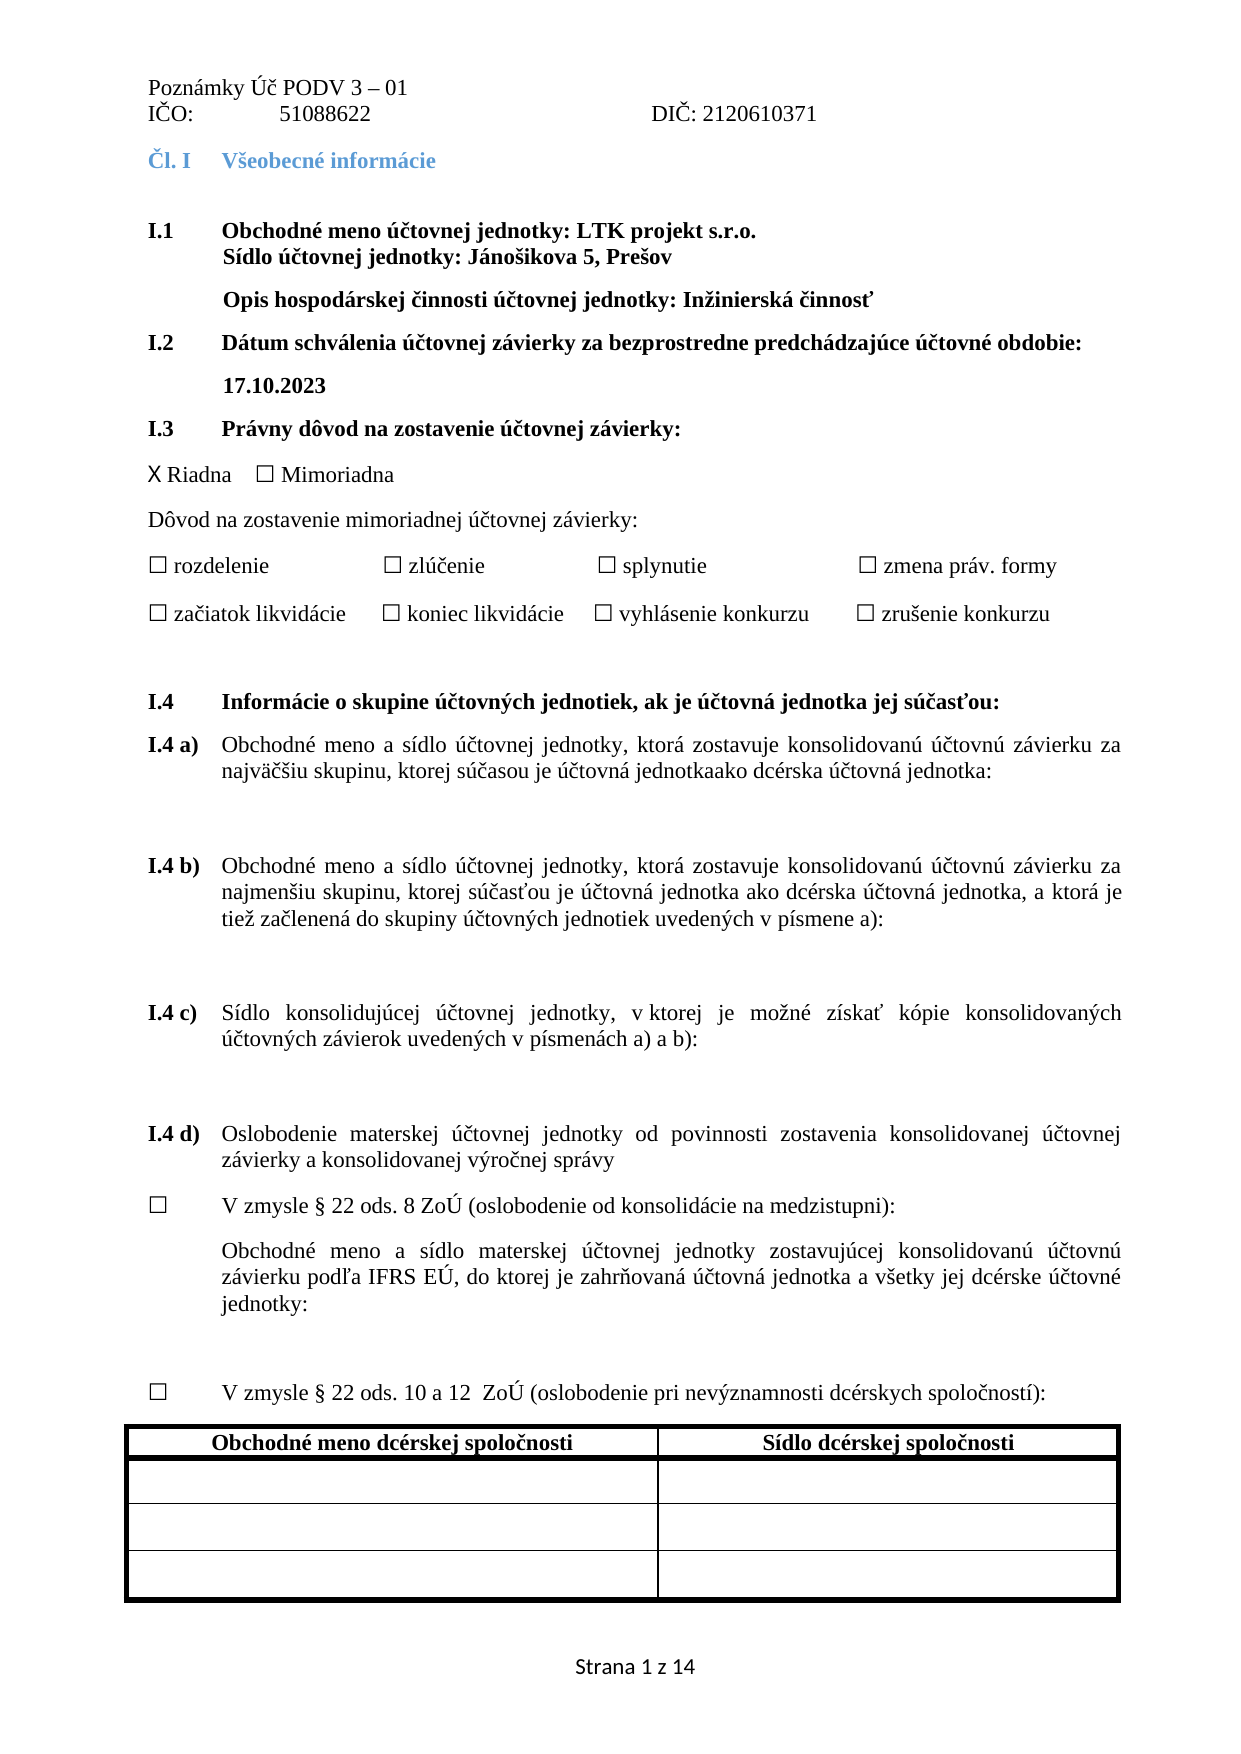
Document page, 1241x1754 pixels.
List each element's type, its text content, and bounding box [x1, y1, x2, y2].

table_cell [129, 1504, 657, 1550]
text I.4 c) Sídlo konsolidujúcej účtovnej jednotky, v ktorej je možné získať kópie konsolidovaných účtovných závierok uvedených v písmenách a) a b): [148, 999, 1122, 1052]
text I.1 Obchodné meno účtovnej jednotky: LTK projekt s.r.o. [148, 217, 1122, 243]
list I.3 Právny dôvod na zostavenie účtovnej závierky: [148, 415, 1122, 442]
table_header Sídlo dcérskej spoločnosti [659, 1429, 1116, 1455]
list Sídlo účtovnej jednotky: Jánošikova 5, Prešov [223, 243, 1122, 270]
list Dôvod na zostavenie mimoriadnej účtovnej závierky: [148, 506, 1122, 533]
table_cell [659, 1461, 1116, 1503]
list ☐ začiatok likvidácie ☐ koniec likvidácie ☐ vyhlásenie konkurzu ☐ zrušenie konkurzu [148, 597, 1122, 628]
table_cell [129, 1551, 657, 1597]
table_cell [659, 1504, 1116, 1550]
table_cell [659, 1551, 1116, 1597]
list I.2 Dátum schválenia účtovnej závierky za bezprostredne predchádzajúce účtovné obdobie: [148, 329, 1122, 356]
text Obchodné meno a sídlo materskej účtovnej jednotky zostavujúcej konsolidovanú účtovnú závierku podľa IFRS EÚ, do ktorej je zahrňovaná účtovná jednotka a všetky jej dcérske účtovné jednotky: [221, 1237, 1122, 1316]
list Opis hospodárskej činnosti účtovnej jednotky: Inžinierská činnosť [223, 286, 1122, 313]
list ☐ rozdelenie ☐ zlúčenie ☐ splynutie ☐ zmena práv. formy [148, 549, 1122, 581]
text I.4 b) Obchodné meno a sídlo účtovnej jednotky, ktorá zostavuje konsolidovanú účtovnú závierku za najmenšiu skupinu, ktorej súčasťou je účtovná jednotka ako dcérska účtovná jednotka, a ktorá je tiež začlenená do skupiny účtovných jednotiek uvedených v písmene a): [148, 852, 1122, 931]
list X Riadna ☐ Mimoriadna [148, 458, 1122, 490]
text Čl. I Všeobecné informácie [148, 148, 1122, 174]
text I.4 Informácie o skupine účtovných jednotiek, ak je účtovná jednotka jej súčasťou: [148, 688, 1122, 714]
text I.4 a) Obchodné meno a sídlo účtovnej jednotky, ktorá zostavuje konsolidovanú účtovnú závierku za najväčšiu skupinu, ktorej súčasou je účtovná jednotkaako dcérska účtovná jednotka: [148, 731, 1122, 784]
text ☐ V zmysle § 22 ods. 8 ZoÚ (oslobodenie od konsolidácie na medzistupni): [148, 1189, 1122, 1220]
list 17.10.2023 [223, 372, 1122, 399]
table_header Obchodné meno dcérskej spoločnosti [129, 1429, 657, 1455]
text I.4 d) Oslobodenie materskej účtovnej jednotky od povinnosti zostavenia konsolidovanej účtovnej závierky a konsolidovanej výročnej správy [148, 1120, 1122, 1172]
text ☐ V zmysle § 22 ods. 10 a 12 ZoÚ (oslobodenie pri nevýznamnosti dcérskych spoločností): [148, 1376, 1122, 1407]
table_cell [129, 1461, 657, 1503]
